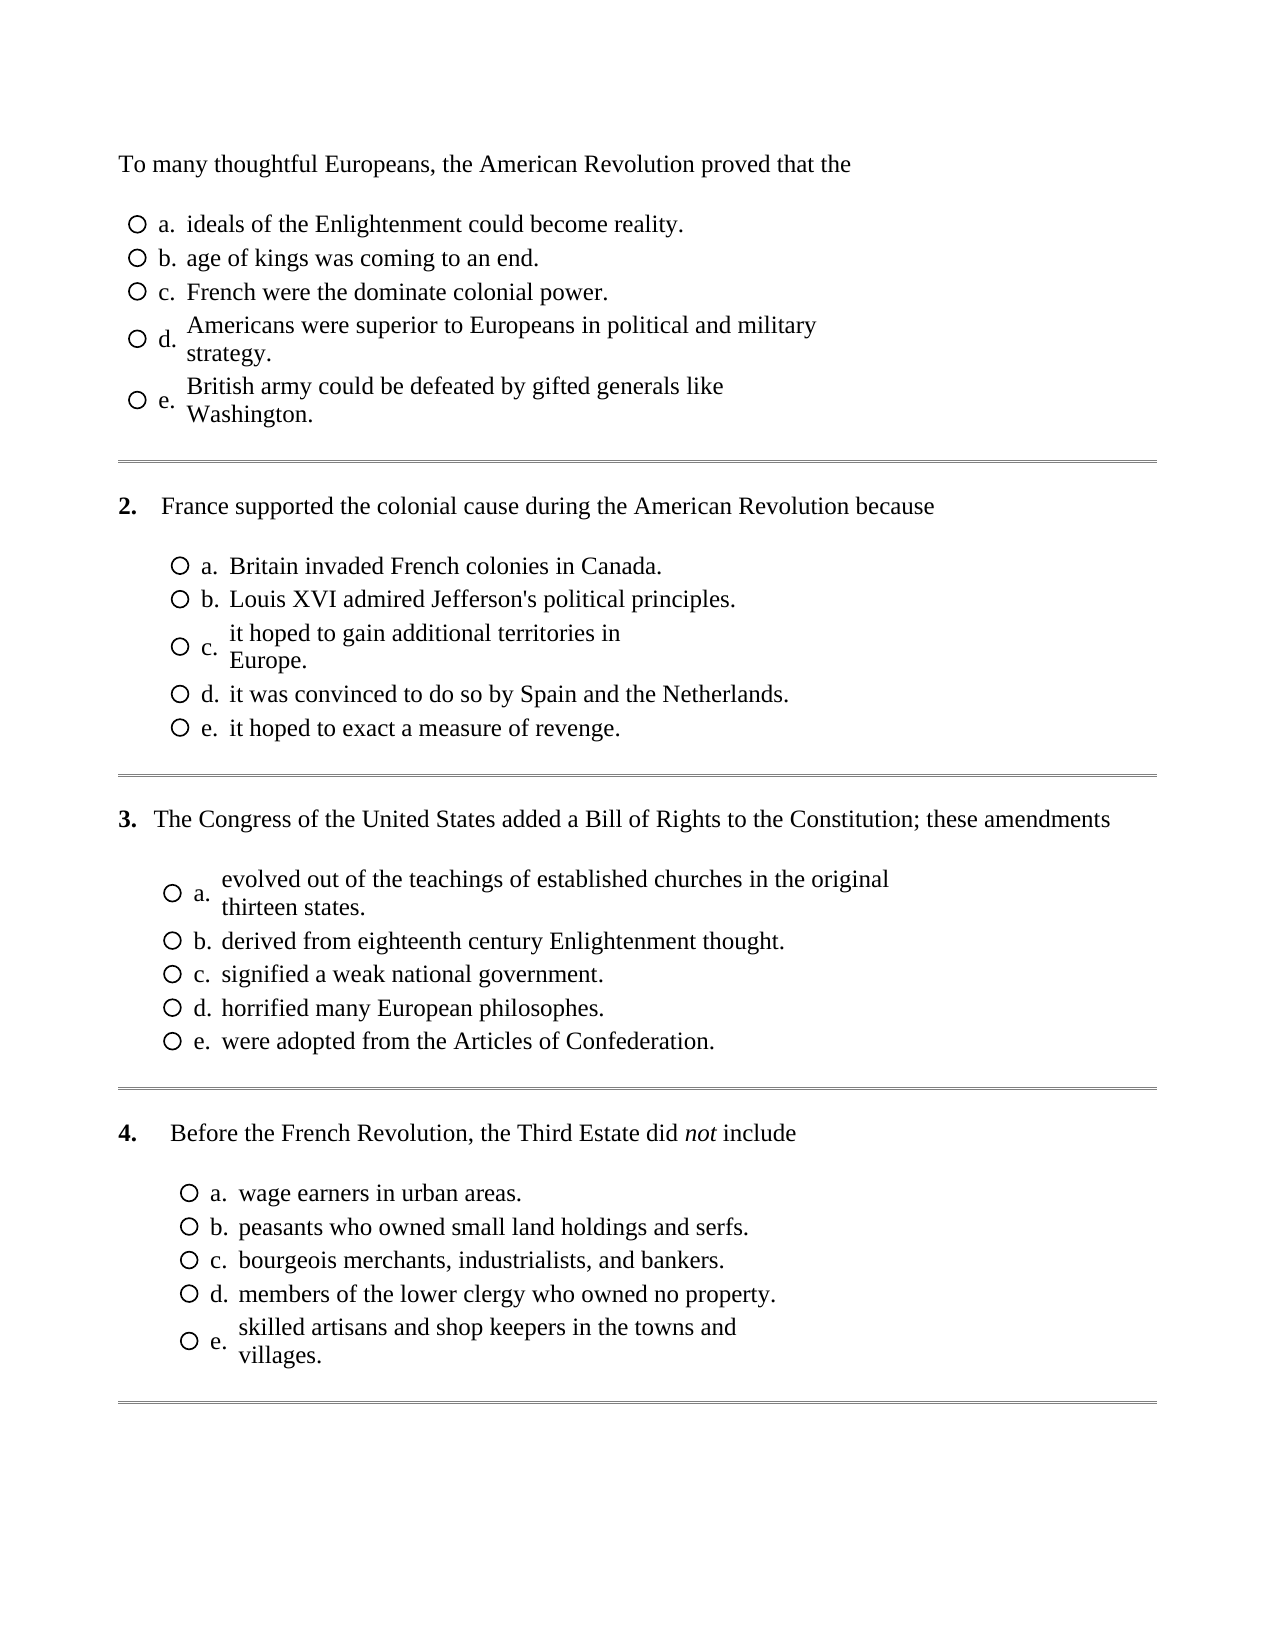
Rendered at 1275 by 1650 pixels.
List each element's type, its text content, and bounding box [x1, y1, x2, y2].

table_cell [153, 958, 159, 991]
table_cell [161, 616, 167, 677]
table_cell [124, 275, 155, 308]
table_cell [160, 1025, 190, 1058]
table_cell [170, 1243, 176, 1277]
table_cell it hoped to gain additional territories in Europe. [226, 616, 708, 677]
table_cell [754, 1210, 910, 1243]
table_header [533, 1176, 910, 1210]
table_cell [118, 1147, 170, 1387]
table_cell signified a weak national government. [219, 958, 613, 991]
table_cell bourgeois merchants, industrialists, and bankers. [235, 1243, 734, 1277]
table_header wage earners in urban areas. [235, 1176, 533, 1210]
table_header The Congress of the United States added a Bill of Rights to the Constitution; these amendments [153, 805, 1157, 863]
table_cell To many thoughtful Europeans, the American Revolution proved that the [118, 150, 1157, 208]
table_cell [908, 549, 1157, 755]
table_cell were adopted from the Articles of Confederation. [219, 1025, 722, 1058]
table_header a. [190, 863, 218, 924]
table_cell e. [207, 1310, 235, 1372]
table_cell d. [198, 677, 226, 711]
table_cell [897, 208, 1157, 442]
table_cell [167, 677, 198, 711]
table_cell [153, 1058, 906, 1069]
table_header evolved out of the teachings of established churches in the original thirteen states. [219, 863, 903, 924]
table_cell [176, 1277, 207, 1310]
table_cell [547, 241, 897, 275]
table_cell c. [190, 958, 218, 991]
table_cell [176, 1243, 207, 1277]
table_header 4. [118, 1119, 154, 1147]
table_cell [170, 1372, 910, 1382]
table_cell c. [207, 1243, 235, 1277]
table_cell [782, 1277, 910, 1310]
table_cell [160, 991, 190, 1024]
table_cell [161, 755, 1157, 760]
table_cell [124, 370, 155, 431]
table_cell [124, 308, 155, 369]
table_cell [153, 1025, 159, 1058]
table_cell [118, 431, 897, 442]
table_cell [630, 711, 908, 744]
table_cell [153, 1069, 1157, 1073]
table_header [155, 492, 161, 519]
table_cell skilled artisans and shop keepers in the towns and villages. [235, 1310, 829, 1372]
table_cell [118, 446, 1157, 460]
table_cell [118, 833, 153, 1073]
table_cell e. [155, 370, 183, 431]
table_cell derived from eighteenth century Enlightenment thought. [219, 924, 789, 957]
table_cell d. [190, 991, 218, 1024]
table_cell [161, 711, 167, 744]
table_header [167, 549, 198, 582]
table_cell [118, 1387, 1157, 1401]
table_cell [153, 991, 159, 1024]
table_cell [829, 1310, 910, 1372]
table_cell [856, 370, 897, 431]
table_cell it was convinced to do so by Spain and the Netherlands. [226, 677, 796, 711]
table_cell b. [207, 1210, 235, 1243]
table_header a. [207, 1176, 235, 1210]
table_cell [170, 1277, 176, 1310]
table_cell [616, 991, 906, 1024]
table_cell [790, 924, 906, 957]
table_cell [796, 677, 908, 711]
table_header [153, 863, 159, 924]
table_cell age of kings was coming to an end. [184, 241, 547, 275]
table_cell [708, 616, 908, 677]
table_cell [613, 958, 906, 991]
table_cell b. [155, 241, 183, 275]
table_header 2. [118, 492, 154, 519]
table_header [118, 146, 1157, 150]
table_cell d. [207, 1277, 235, 1310]
table_header [118, 208, 124, 241]
table_cell [910, 1176, 1157, 1382]
table_cell [118, 520, 161, 760]
table_cell [167, 711, 198, 744]
table_cell [170, 1383, 1157, 1387]
table_cell [722, 1025, 906, 1058]
table_cell d. [155, 308, 183, 369]
table_header [124, 208, 155, 241]
table_cell [118, 308, 124, 369]
table_cell [167, 616, 198, 677]
table_cell b. [190, 924, 218, 957]
table_header [668, 549, 908, 582]
table_cell members of the lower clergy who owned no property. [235, 1277, 782, 1310]
table_cell [744, 583, 908, 616]
table_cell peasants who owned small land holdings and serfs. [235, 1210, 754, 1243]
table_header 3. [118, 805, 153, 833]
table_cell British army could be defeated by gifted generals like Washington. [184, 370, 856, 431]
table_cell [118, 760, 1157, 774]
table_cell [118, 1090, 1157, 1119]
table_header [161, 549, 167, 582]
table_cell [118, 1404, 1157, 1433]
table_header ideals of the Enlightenment could become reality. [184, 208, 688, 241]
table_header Britain invaded French colonies in Canada. [226, 549, 668, 582]
table_cell it hoped to exact a measure of revenge. [226, 711, 629, 744]
table_cell [735, 1243, 910, 1277]
table_cell [906, 863, 1157, 1069]
table_header France supported the colonial cause during the American Revolution because [161, 492, 1157, 549]
table_cell Louis XVI admired Jefferson's political principles. [226, 583, 744, 616]
table_cell horrified many European philosophes. [219, 991, 616, 1024]
table_cell [118, 777, 1157, 805]
table_cell e. [190, 1025, 218, 1058]
table_cell [176, 1210, 207, 1243]
table_header a. [155, 208, 183, 241]
table_cell c. [198, 616, 226, 677]
table_cell [118, 1074, 1157, 1087]
table_cell [170, 1210, 176, 1243]
table_cell [124, 241, 155, 275]
table_cell [616, 275, 897, 308]
table_header a. [198, 549, 226, 582]
table_cell c. [155, 275, 183, 308]
table_cell [161, 583, 167, 616]
table_header [688, 208, 897, 241]
table_cell [153, 924, 159, 957]
table_cell [176, 1310, 207, 1372]
table_header [155, 1119, 170, 1147]
table_header [170, 1176, 176, 1210]
table_cell e. [198, 711, 226, 744]
table_cell Americans were superior to Europeans in political and military strategy. [184, 308, 894, 369]
table_cell [118, 370, 124, 431]
table_cell [118, 442, 1157, 446]
table_header [160, 863, 190, 924]
table_cell [160, 924, 190, 957]
table_cell [118, 463, 1157, 492]
table_cell [118, 275, 124, 308]
table_header [176, 1176, 207, 1210]
table_cell [161, 677, 167, 711]
table_cell [161, 744, 908, 755]
table_cell [118, 241, 124, 275]
table_cell b. [198, 583, 226, 616]
table_cell French were the dominate colonial power. [184, 275, 616, 308]
table_header Before the French Revolution, the Third Estate did not include [170, 1119, 1157, 1176]
table_cell [170, 1310, 176, 1372]
table_cell [167, 583, 198, 616]
table_cell [160, 958, 190, 991]
